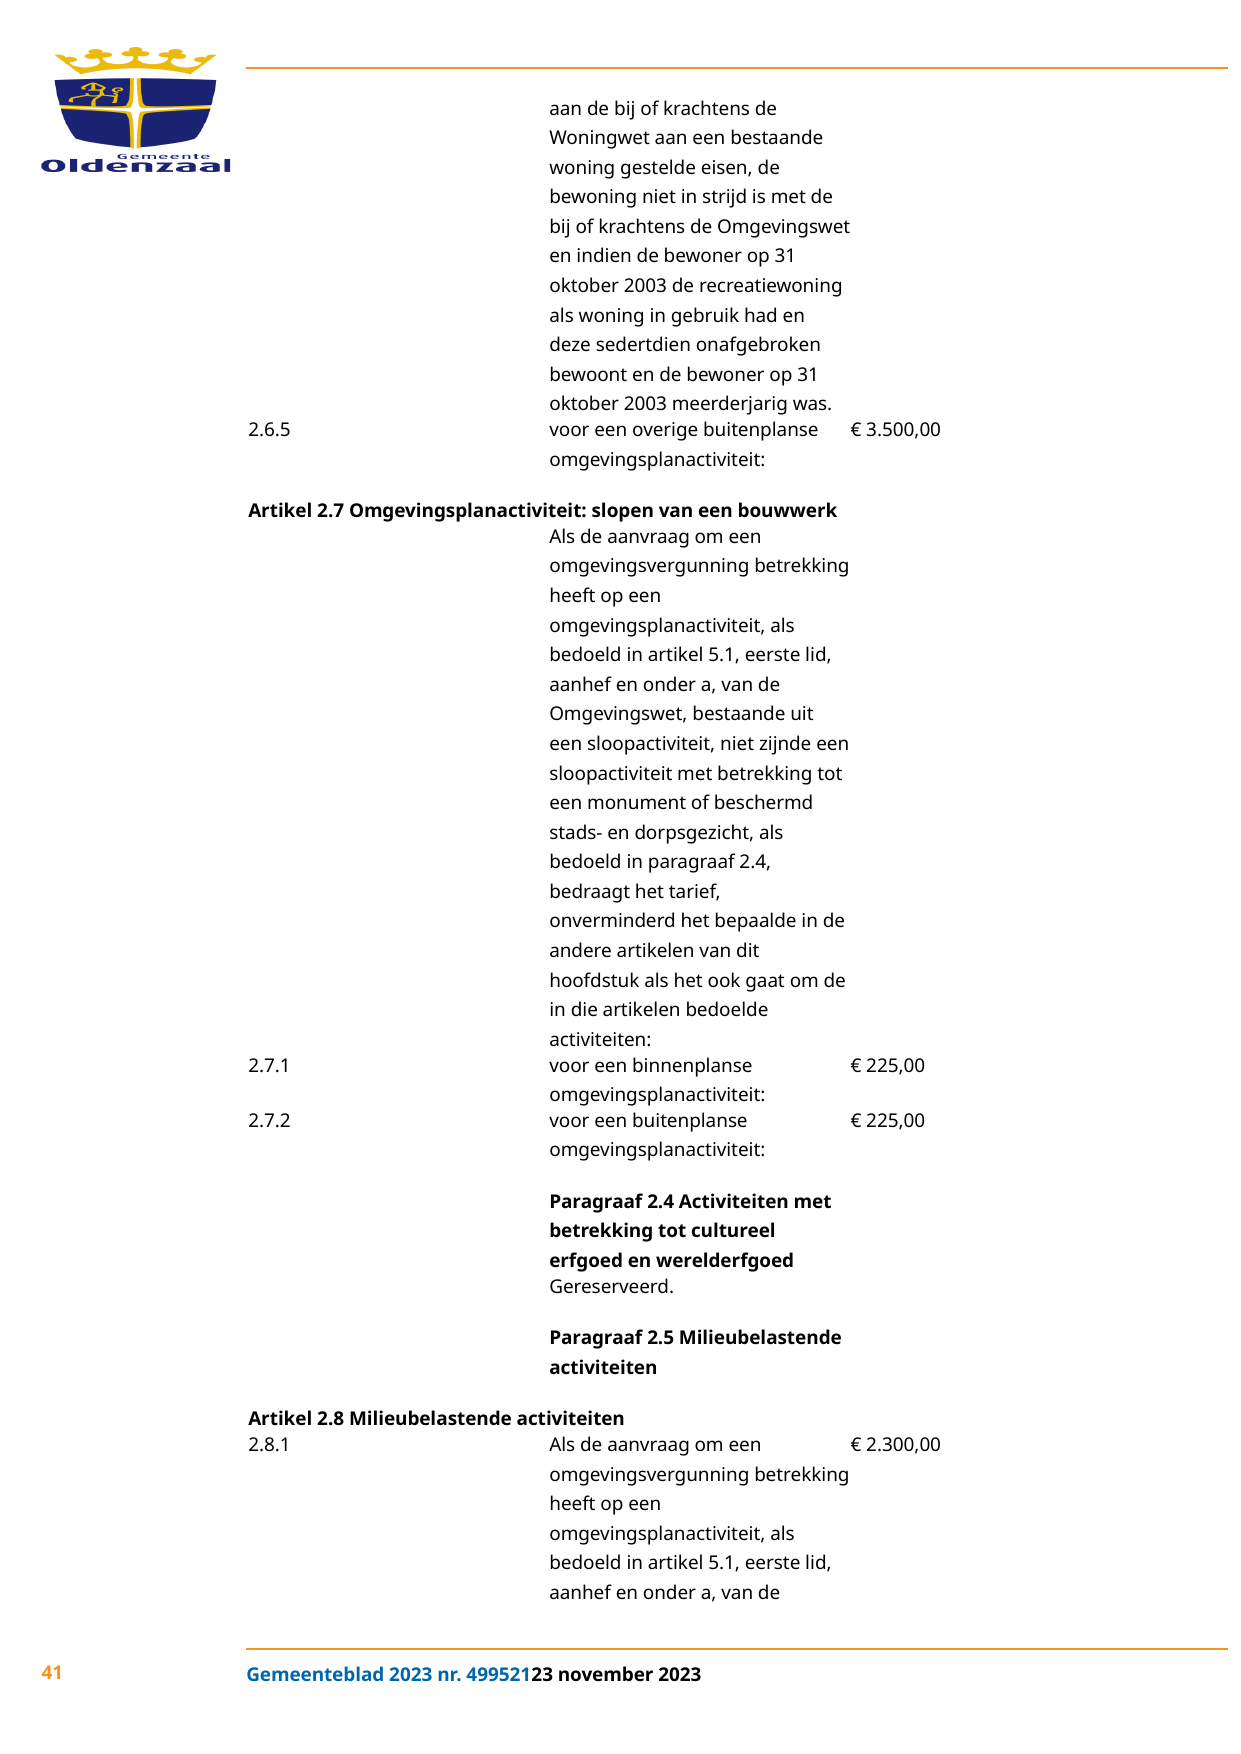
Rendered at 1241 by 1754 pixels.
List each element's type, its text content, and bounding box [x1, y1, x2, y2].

table_cell Artikel 2.7 Omgevingsplanactiviteit: slopen van een bouwwerk [248, 498, 850, 523]
table_cell [549, 472, 850, 497]
table_cell [248, 1188, 549, 1273]
picture [41, 47, 231, 172]
table_cell [248, 472, 549, 497]
table_cell voor een overige buitenplanse omgevingsplanactiviteit: [549, 416, 850, 472]
table_cell Gereserveerd. [549, 1273, 850, 1299]
table_cell voor een binnenplanse omgevingsplanactiviteit: [549, 1052, 850, 1107]
table_cell 2.7.2 [248, 1107, 549, 1162]
table_cell 2.7.1 [248, 1052, 549, 1107]
table_cell aan de bij of krachtens de Woningwet aan een bestaande woning gestelde eisen, de bewoning niet in strijd is met de bij of krachtens de Omgevingswet en indien de bewoner op 31 oktober 2003 de recreatiewoning als woning in gebruik had en deze sedertdien onafgebroken bewoont en de bewoner op 31 oktober 2003 meerderjarig was. [549, 95, 850, 416]
table_cell [850, 1273, 1152, 1299]
table_cell [248, 1273, 549, 1299]
table_cell € 225,00 [850, 1052, 1152, 1107]
table_cell Paragraaf 2.4 Activiteiten met betrekking tot cultureel erfgoed en werelderfgoed [549, 1188, 850, 1273]
table_cell € 2.300,00 [850, 1431, 1152, 1605]
table_cell € 225,00 [850, 1107, 1152, 1162]
table_cell [248, 95, 549, 416]
table_cell € 3.500,00 [850, 416, 1152, 472]
table_cell [850, 1325, 1152, 1380]
table_cell voor een buitenplanse omgevingsplanactiviteit: [549, 1107, 850, 1162]
table_cell [850, 1163, 1152, 1188]
table_cell Als de aanvraag om een omgevingsvergunning betrekking heeft op een omgevingsplanactiviteit, als bedoeld in artikel 5.1, eerste lid, aanhef en onder a, van de Omgevingswet, bestaande uit een sloopactiviteit, niet zijnde een sloopactiviteit met betrekking tot een monument of beschermd stads- en dorpsgezicht, als bedoeld in paragraaf 2.4, bedraagt het tarief, onverminderd het bepaalde in de andere artikelen van dit hoofdstuk als het ook gaat om de in die artikelen bedoelde activiteiten: [549, 523, 850, 1052]
table_cell [850, 498, 1152, 523]
table_cell [248, 1163, 549, 1188]
table_cell 2.6.5 [248, 416, 549, 472]
table_cell [248, 1325, 549, 1380]
table_cell [248, 1380, 549, 1406]
table_cell [850, 95, 1152, 416]
table_cell Paragraaf 2.5 Milieubelastende activiteiten [549, 1325, 850, 1380]
table_cell [850, 472, 1152, 497]
table_cell [850, 1406, 1152, 1431]
table_cell [850, 1188, 1152, 1273]
table_cell Artikel 2.8 Milieubelastende activiteiten [248, 1406, 850, 1431]
table_cell [549, 1163, 850, 1188]
table_cell [248, 523, 549, 1052]
table_cell Als de aanvraag om een omgevingsvergunning betrekking heeft op een omgevingsplanactiviteit, als bedoeld in artikel 5.1, eerste lid, aanhef en onder a, van de [549, 1431, 850, 1605]
table_cell [549, 1380, 850, 1406]
table_cell [549, 1299, 850, 1324]
table_cell [850, 1299, 1152, 1324]
table_cell [248, 1299, 549, 1324]
table_cell 2.8.1 [248, 1431, 549, 1605]
table_cell [850, 523, 1152, 1052]
table_cell [850, 1380, 1152, 1406]
